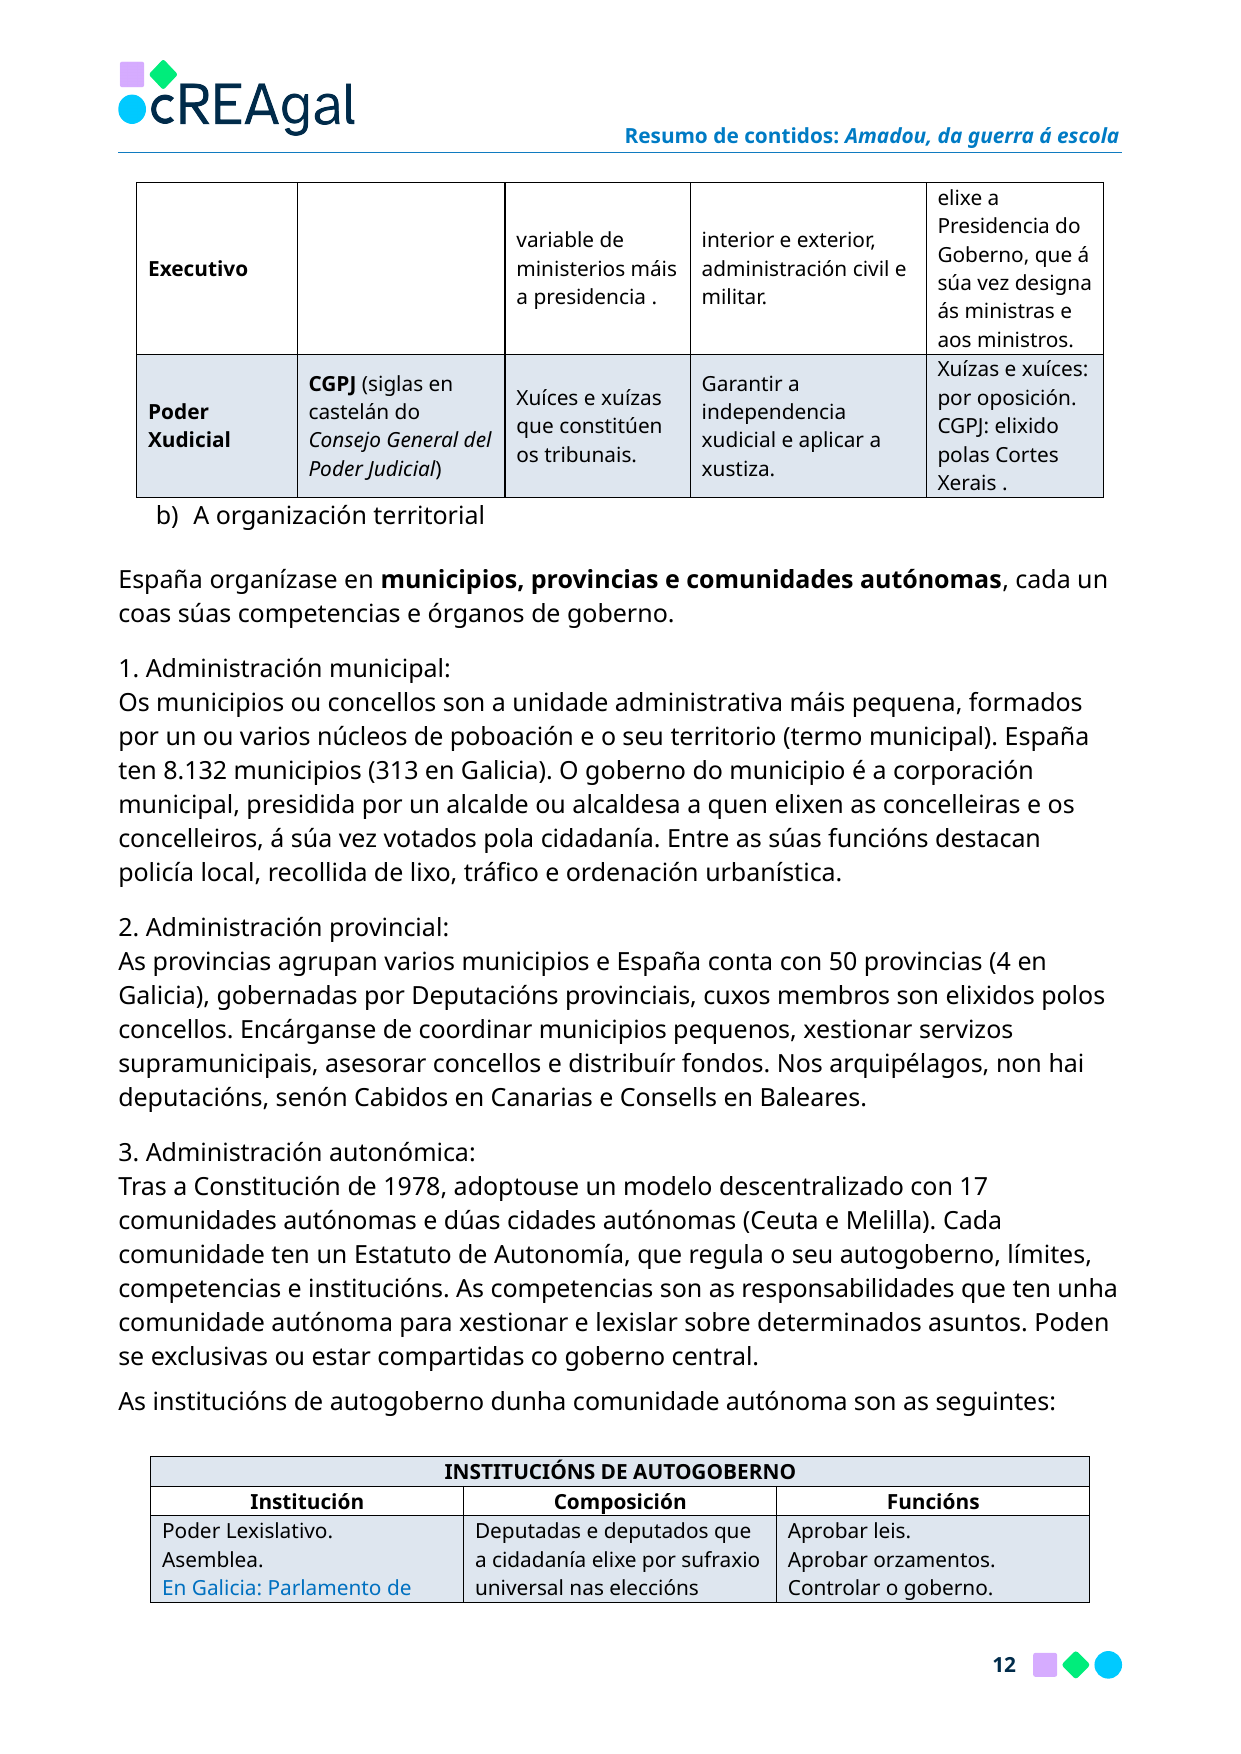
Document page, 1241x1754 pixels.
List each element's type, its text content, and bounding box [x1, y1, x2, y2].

table_cell interior e exterior, administración civil e militar. [691, 183, 926, 353]
list A organización territorial [156, 498, 1122, 532]
table_cell Xuízas e xuíces: por oposición. CGPJ: elixido polas Cortes Xerais . [927, 355, 1103, 497]
picture [118, 60, 355, 136]
table_cell Poder Lexislativo. Asemblea. En Galicia: Parlamento de [151, 1516, 463, 1602]
text 2. Administración provincial: As provincias agrupan varios municipios e España conta con 50 provincias (4 en Galicia), gobernadas por Deputacións provinciais, cuxos membros son elixidos polos concellos. Encárganse de coordinar municipios pequenos, xestionar servizos supramunicipais, asesorar concellos e distribuír fondos. Nos arquipélagos, non hai deputacións, senón Cabidos en Canarias e Consells en Baleares. [118, 909, 1122, 1114]
table_cell Garantir a independencia xudicial e aplicar a xustiza. [691, 355, 926, 497]
text 3. Administración autonómica: Tras a Constitución de 1978, adoptouse un modelo descentralizado con 17 comunidades autónomas e dúas cidades autónomas (Ceuta e Melilla). Cada comunidade ten un Estatuto de Autonomía, que regula o seu autogoberno, límites, competencias e institucións. As competencias son as responsabilidades que ten unha comunidade autónoma para xestionar e lexislar sobre determinados asuntos. Poden se exclusivas ou estar compartidas co goberno central. [118, 1135, 1122, 1373]
text España organízase en municipios, provincias e comunidades autónomas, cada un coas súas competencias e órganos de goberno. [118, 561, 1122, 629]
table_header INSTITUCIÓNS DE AUTOGOBERNO [151, 1457, 1089, 1486]
table_cell Institución [151, 1487, 463, 1515]
text As institucións de autogoberno dunha comunidade autónoma son as seguintes: [118, 1383, 1122, 1418]
table_cell Poder Xudicial [137, 355, 297, 497]
table_cell Xuíces e xuízas que constitúen os tribunais. [506, 355, 690, 497]
table_cell Deputadas e deputados que a cidadanía elixe por sufraxio universal nas eleccións [464, 1516, 776, 1602]
table_cell Composición [464, 1487, 776, 1515]
text 1. Administración municipal: Os municipios ou concellos son a unidade administrativa máis pequena, formados por un ou varios núcleos de poboación e o seu territorio (termo municipal). España ten 8.132 municipios (313 en Galicia). O goberno do municipio é a corporación municipal, presidida por un alcalde ou alcaldesa a quen elixen as concelleiras e os concelleiros, á súa vez votados pola cidadanía. Entre as súas funcións destacan policía local, recollida de lixo, tráfico e ordenación urbanística. [118, 650, 1122, 889]
table_cell Aprobar leis. Aprobar orzamentos. Controlar o goberno. [777, 1516, 1089, 1602]
table_cell Executivo [137, 183, 297, 353]
table_cell [298, 183, 504, 353]
table_cell Funcións [777, 1487, 1089, 1515]
table_cell variable de ministerios máis a presidencia . [506, 183, 690, 353]
table_cell CGPJ (siglas en castelán do Consejo General del Poder Judicial) [298, 355, 504, 497]
table_cell elixe a Presidencia do Goberno, que á súa vez designa ás ministras e aos ministros. [927, 183, 1103, 353]
